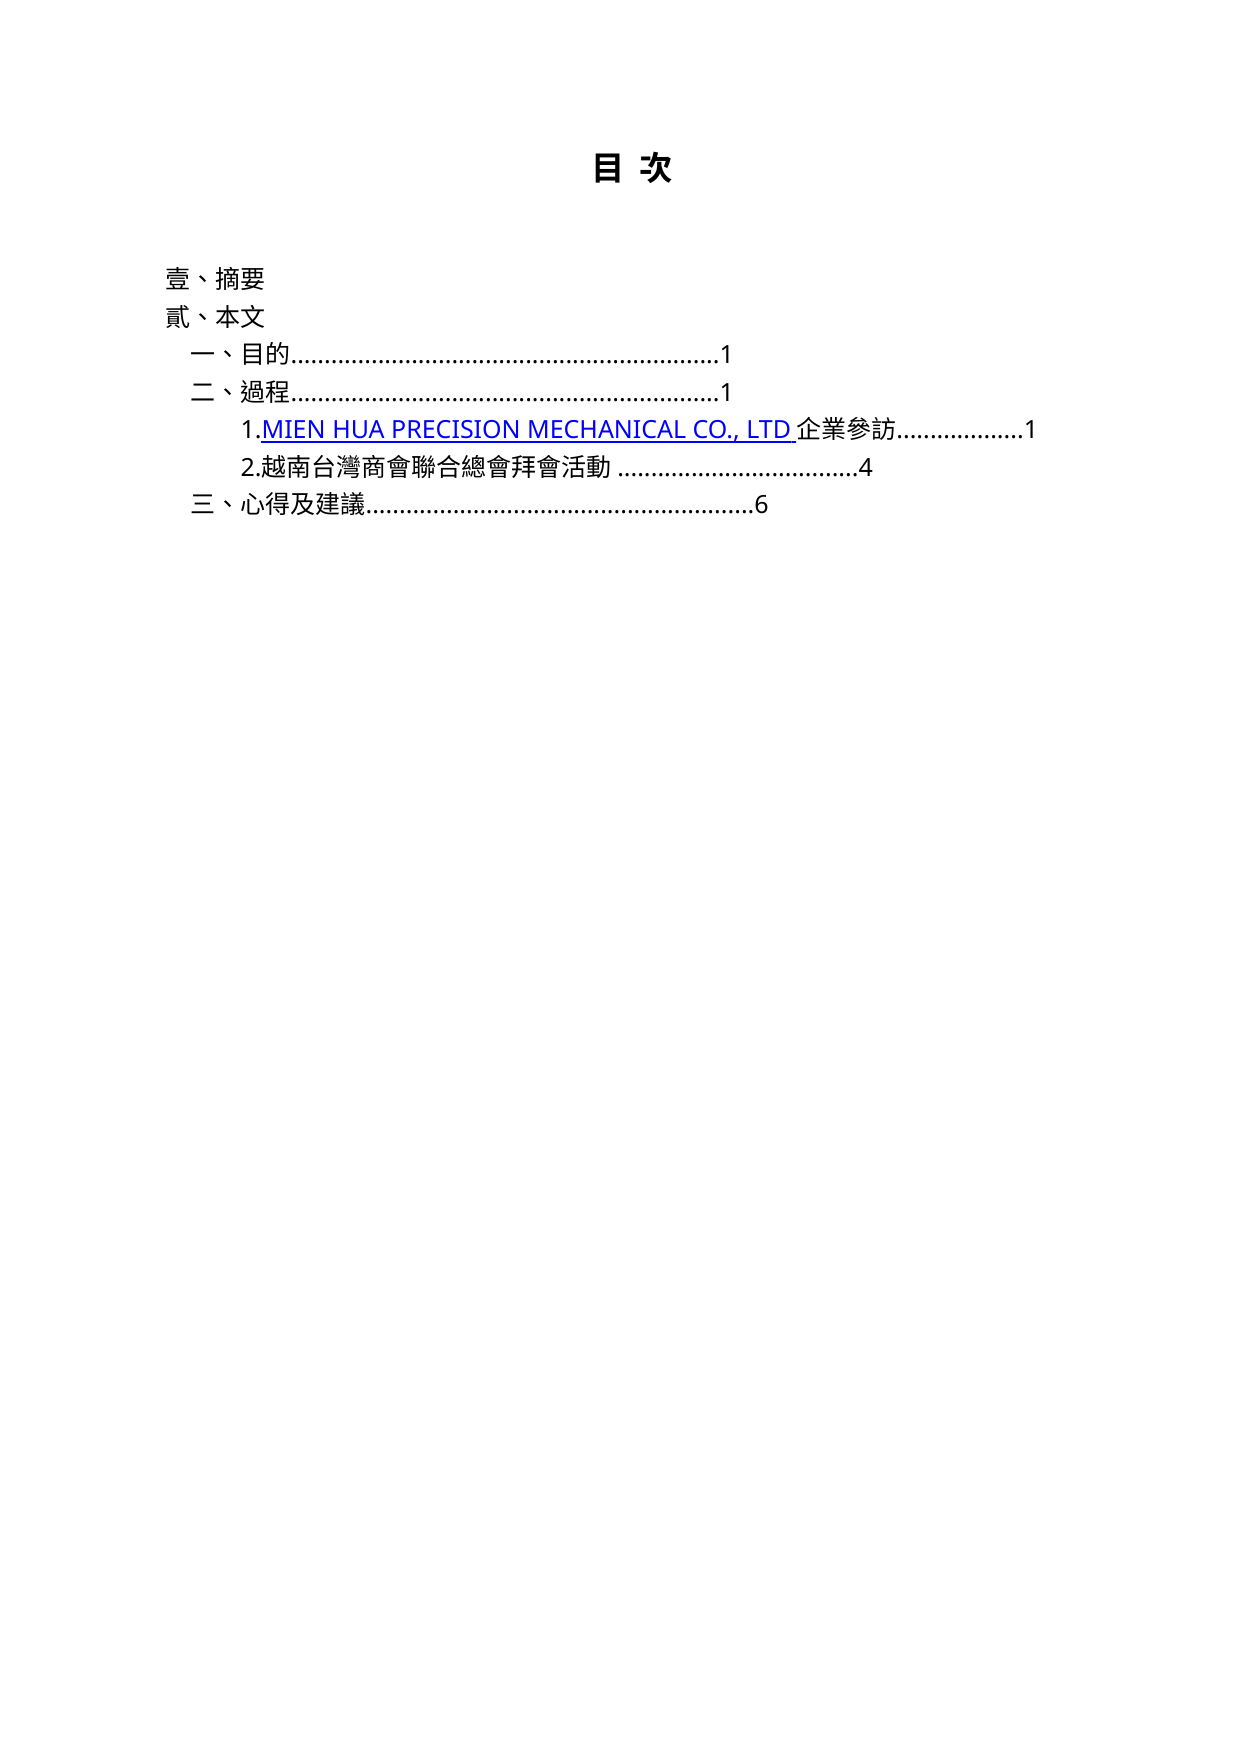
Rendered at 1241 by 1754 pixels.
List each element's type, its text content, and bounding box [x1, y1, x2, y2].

text 1.MIEN HUA PRECISION MECHANICAL CO., LTD企業參訪...................1 [240, 409, 1098, 447]
text 壹、摘要 [165, 259, 1098, 297]
text 三、心得及建議..........................................................6 [190, 484, 1098, 522]
text 貳、本文 [165, 297, 1098, 334]
text 一、目的................................................................1 [190, 334, 1098, 372]
text 2.越南台灣商會聯合總會拜會活動 ....................................4 [240, 447, 1098, 484]
text 目 次 [165, 128, 1098, 203]
text 二、過程................................................................1 [190, 372, 1098, 409]
